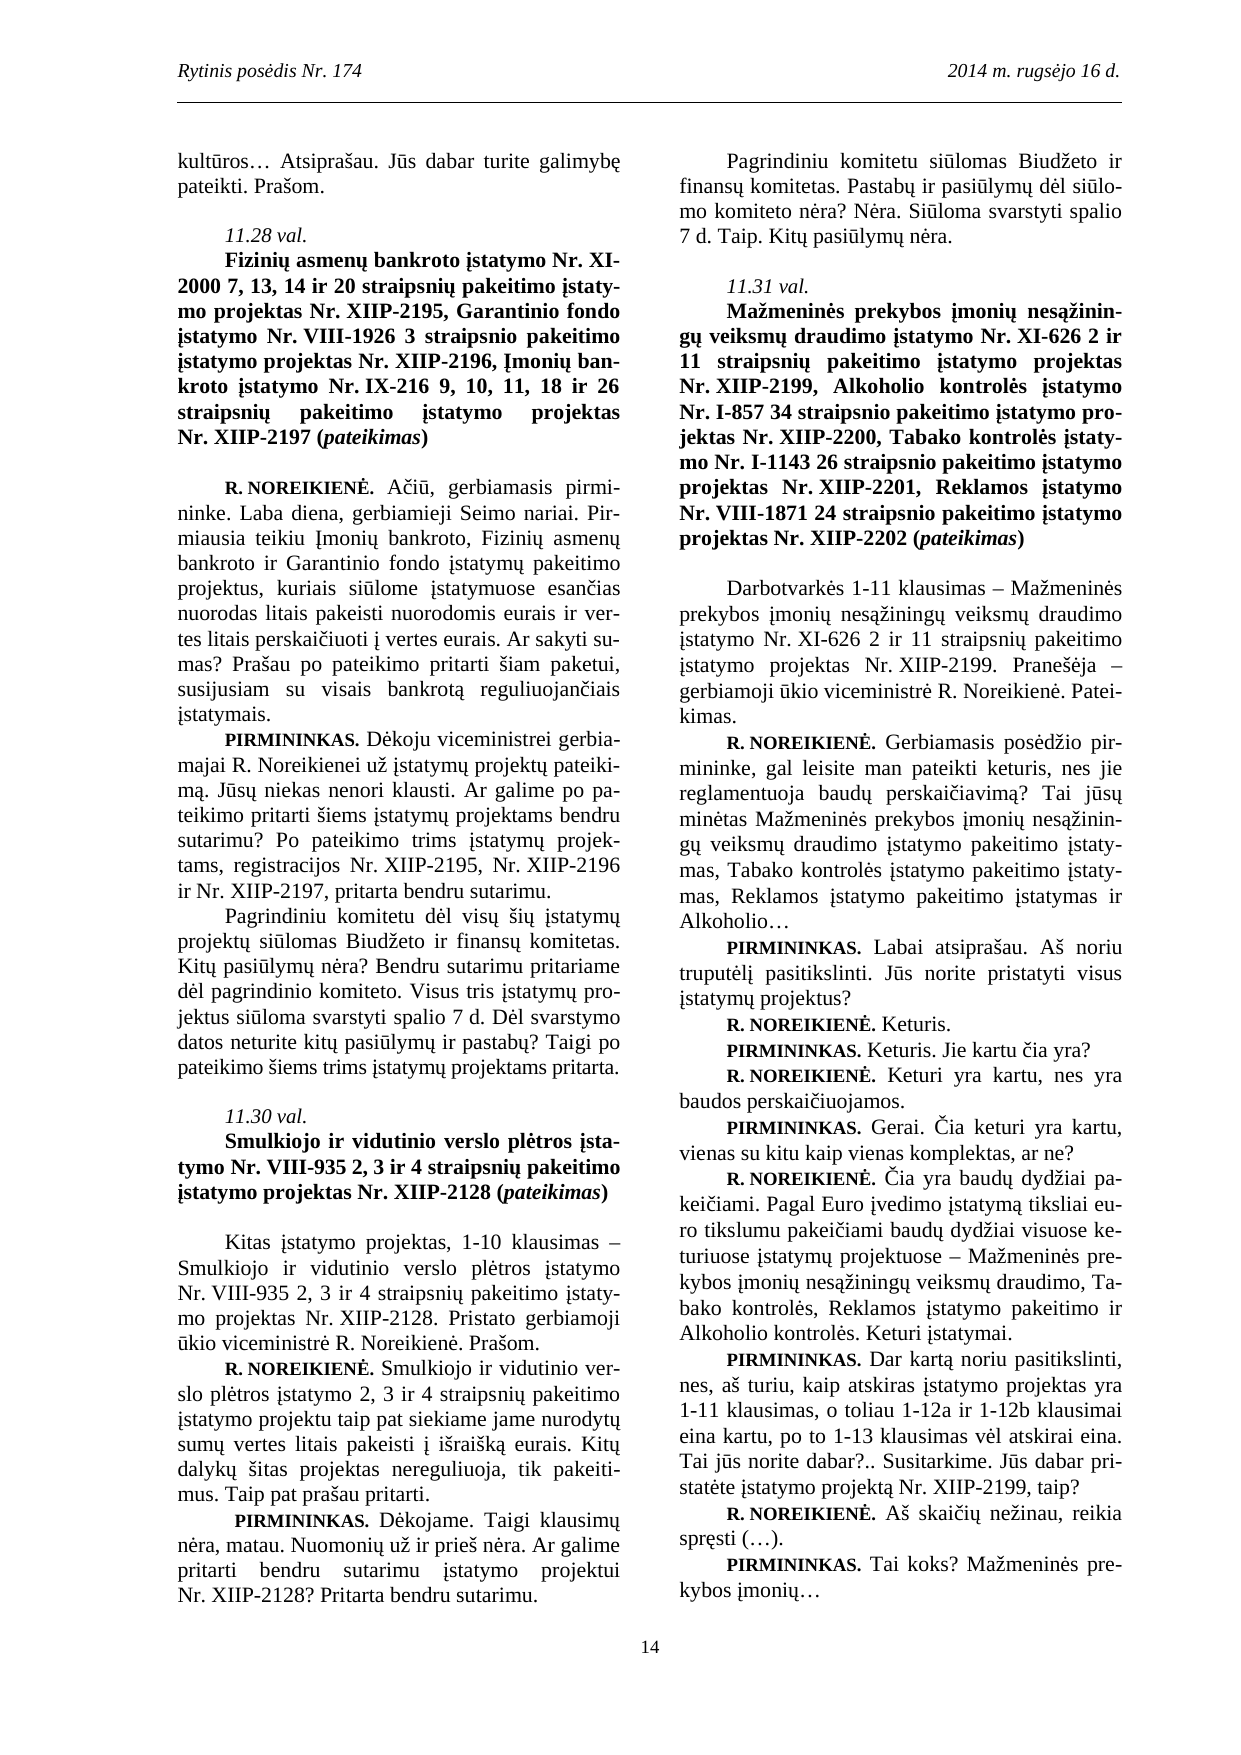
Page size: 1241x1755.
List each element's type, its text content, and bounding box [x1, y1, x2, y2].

text PIRMININKAS. Tai koks? Maž­me­ni­nės pre­ky­bos įmo­nių… [679, 1551, 1122, 1602]
text Maž­me­ni­nės pre­ky­bos įmo­nių ne­są­ži­nin­gų veiks­mų drau­di­mo įsta­ty­mo Nr. XI-626 2 ir 11 straips­nių pa­kei­ti­mo įsta­ty­mo pro­jek­tas Nr. XIIP-2199, Al­ko­ho­lio kon­tro­lės įsta­ty­mo Nr. I-857 34 straips­nio pa­kei­ti­mo įsta­ty­mo pro­jek­tas Nr. XIIP-2200, Ta­ba­ko kon­tro­lės įsta­ty­mo Nr. I-1143 26 straips­nio pa­kei­ti­mo įsta­ty­mo pro­jek­tas Nr. XIIP-2201, Re­kla­mos įsta­ty­mo Nr. VIII-1871 24 straips­nio pa­kei­ti­mo įsta­ty­mo pro­jek­tas Nr. XIIP-2202 (pa­tei­ki­mas) [679, 298, 1122, 550]
text PIRMININKAS. La­bai at­si­pra­šau. Aš no­riu tru­pu­tė­lį pa­si­tiks­lin­ti. Jūs no­ri­te pri­sta­ty­ti vi­sus įsta­ty­mų pro­jek­tus? [679, 934, 1122, 1011]
text PIRMININKAS. Dar kar­tą no­riu pa­si­tiks­lin­ti, nes, aš tu­riu, kaip at­ski­ras įsta­ty­mo pro­jek­tas yra 1-11 klau­si­mas, o to­liau 1-12a ir 1-12b klau­si­mai ei­na kar­tu, po to 1-13 klau­si­mas vėl at­ski­rai ei­na. Tai jūs no­ri­te da­bar?.. Su­si­tar­ki­me. Jūs da­bar pri­sta­tė­te įsta­ty­mo pro­jek­tą Nr. XIIP-2199, taip? [679, 1346, 1122, 1500]
text Pa­grin­di­niu ko­mi­te­tu siū­lo­mas Biu­dže­to ir fi­nan­sų ko­mi­te­tas. Pa­sta­bų ir pa­siū­ly­mų dėl siū­lo­mo ko­mi­te­to nė­ra? Nė­ra. Siū­lo­ma svars­ty­ti spa­lio 7 d. Taip. Ki­tų pa­siū­ly­mų nė­ra. [679, 148, 1122, 248]
text Dar­bo­tvarkės 1-11 klau­si­mas – Maž­me­ni­nės pre­ky­bos įmo­nių ne­są­ži­nin­gų veiks­mų drau­di­mo įsta­ty­mo Nr. XI-626 2 ir 11 straips­nių pa­kei­ti­mo įsta­ty­mo pro­jek­tas Nr. XIIP-2199. Pra­ne­šė­ja – ger­bia­mo­ji ūkio vi­ce­mi­nist­rė R. No­rei­kie­nė. Pa­tei­ki­mas. [679, 575, 1122, 729]
text Smul­kio­jo ir vi­du­ti­nio ver­slo plėt­ros įsta­ty­mo Nr. VIII-935 2, 3 ir 4 straips­nių pa­kei­ti­mo įsta­ty­mo pro­jek­tas Nr. XIIP-2128 (pa­tei­ki­mas) [177, 1128, 620, 1204]
text PIRMININKAS. Ke­tu­ris. Jie kar­tu čia yra? [679, 1036, 1122, 1062]
text PIRMININKAS. Ge­rai. Čia ke­tu­ri yra kar­tu, vie­nas su ki­tu kaip vie­nas kom­plek­tas, ar ne? [679, 1114, 1122, 1165]
text 11.28 val. [224, 223, 620, 247]
text 11.30 val. [224, 1104, 620, 1128]
text 11.31 val. [726, 274, 1122, 298]
text R. NOREIKIENĖ. Ke­tu­ri yra kar­tu, nes yra bau­dos per­skai­čiuo­ja­mos. [679, 1062, 1122, 1114]
text R. NOREIKIENĖ. Ger­bia­ma­sis po­sė­džio pir­mi­nin­ke, gal lei­si­te man pa­teik­ti ke­tu­ris, nes jie reg­la­men­tuo­ja bau­dų per­skai­čia­vi­mą? Tai jū­sų mi­nė­tas Maž­me­ni­nės pre­ky­bos įmo­nių ne­są­ži­nin­gų veiks­mų drau­di­mo įsta­ty­mo pa­kei­ti­mo įsta­ty­mas, Ta­ba­ko kon­tro­lės įsta­ty­mo pa­kei­ti­mo įsta­ty­mas, Re­kla­mos įsta­ty­mo pa­kei­ti­mo įsta­ty­mas ir Al­ko­ho­lio… [679, 729, 1122, 934]
text Pa­grin­di­niu ko­mi­te­tu dėl vi­sų šių įsta­ty­mų pro­jek­tų siū­lo­mas Biu­dže­to ir fi­nan­sų ko­mi­te­tas. Ki­tų pa­siū­ly­mų nė­ra? Ben­dru su­ta­ri­mu pri­ta­ria­me dėl pa­grin­di­nio ko­mi­te­to. Vi­sus tris įsta­ty­mų pro­jek­tus siū­lo­ma svars­ty­ti spa­lio 7 d. Dėl svars­ty­mo da­tos ne­tu­ri­te ki­tų pa­siū­ly­mų ir pa­sta­bų? Tai­gi po pa­tei­ki­mo šiems trims įsta­ty­mų pro­jek­tams pri­tar­ta. [177, 903, 620, 1079]
text kul­tū­ros… At­si­pra­šau. Jūs da­bar tu­ri­te ga­li­my­bę pa­teik­ti. Pra­šom. [177, 148, 620, 198]
text R. NOREIKIENĖ. Smul­kio­jo ir vi­du­ti­nio ver­slo plėt­ros įsta­ty­mo 2, 3 ir 4 straips­nių pa­kei­ti­mo įsta­ty­mo pro­jek­tu taip pat sie­kia­me ja­me nu­ro­dy­tų su­mų ver­tes li­tais pa­keis­ti į iš­raiš­ką eu­rais. Ki­tų da­ly­kų ši­tas pro­jek­tas ne­re­gu­liuo­ja, tik pa­kei­ti­mus. Taip pat pra­šau pri­tar­ti. [177, 1355, 620, 1507]
text PIRMININKAS. Dė­ko­ju vi­ce­mi­nist­rei ger­bia­ma­jai R. No­rei­kie­nei už įsta­ty­mų pro­jek­tų pa­tei­ki­mą. Jū­sų nie­kas ne­no­ri klaus­ti. Ar ga­li­me po pa­tei­ki­mo pri­tar­ti šiems įsta­ty­mų pro­jek­tams ben­dru su­ta­ri­mu? Po pa­tei­ki­mo trims įsta­ty­mų pro­jek­tams, re­gist­ra­ci­jos Nr. XIIP-2195, Nr. XIIP-2196 ir Nr. XIIP-2197, pri­tar­ta ben­dru su­ta­ri­mu. [177, 726, 620, 903]
text Ki­tas įsta­ty­mo pro­jek­tas, 1-10 klau­si­mas – Smul­kio­jo ir vi­du­ti­nio ver­slo plėt­ros įsta­ty­mo Nr. VIII-935 2, 3 ir 4 straips­nių pa­kei­ti­mo įsta­ty­mo pro­jek­tas Nr. XIIP-2128. Pri­sta­to ger­bia­mo­ji ūkio vi­ce­mi­nist­rė R. No­rei­kie­nė. Pra­šom. [177, 1229, 620, 1355]
text R. NOREIKIENĖ. Ačiū, ger­bia­ma­sis pir­mi­nin­ke. La­ba die­na, ger­bia­mie­ji Sei­mo na­riai. Pir­miau­sia tei­kiu Įmo­nių ban­kro­to, Fi­zi­nių as­me­nų ban­kro­to ir Ga­ran­ti­nio fon­do įsta­ty­mų pa­kei­ti­mo pro­jek­tus, ku­riais siū­lo­me įsta­ty­muo­se esan­čias nuo­ro­das li­tais pa­keis­ti nuo­ro­do­mis eu­rais ir ver­tes li­tais per­skai­čiuo­ti į ver­tes eu­rais. Ar sa­ky­ti su­mas? Pra­šau po pa­tei­ki­mo pri­tar­ti šiam pa­ke­tui, su­si­ju­siam su vi­sais ban­kro­tą re­gu­liuo­jan­čiais įsta­ty­mais. [177, 474, 620, 726]
text PIRMININKAS. Dė­ko­ja­me. Tai­gi klau­si­mų nė­ra, ma­tau. Nuo­mo­nių už ir prieš nė­ra. Ar ga­li­me pri­tar­ti ben­dru su­ta­ri­mu įsta­ty­mo pro­jek­tui Nr. XIIP-2128? Pri­tar­ta ben­dru su­ta­ri­mu. [177, 1507, 620, 1607]
text Fi­zi­nių as­me­nų ban­kro­to įsta­ty­mo Nr. XI-2000 7, 13, 14 ir 20 straips­nių pa­kei­ti­mo įsta­ty­mo pro­jek­tas Nr. XIIP-2195, Ga­ran­ti­nio fon­do įsta­ty­mo Nr. VIII-1926 3 straips­nio pa­kei­ti­mo įsta­ty­mo pro­jek­tas Nr. XIIP-2196, Įmo­nių ban­kro­to įsta­ty­mo Nr. IX-216 9, 10, 11, 18 ir 26 strai­ps­nių pa­kei­ti­mo įsta­ty­mo pro­jek­tas Nr. XIIP-2197 (pa­tei­ki­mas) [177, 247, 620, 449]
text R. NOREIKIENĖ. Ke­tu­ris. [679, 1011, 1122, 1036]
text R. NOREIKIENĖ. Čia yra bau­dų dy­džiai pa­kei­čia­mi. Pa­gal Eu­ro įve­di­mo įsta­ty­mą tiks­liai eu­ro tiks­lu­mu pa­kei­čia­mi bau­dų dy­džiai vi­suo­se ke­tu­riuo­se įsta­ty­mų pro­jek­tuo­se – Maž­me­ni­nės pre­ky­bos įmo­nių ne­są­ži­nin­gų veiks­mų drau­di­mo, Ta­ba­ko kon­tro­lės, Re­kla­mos įsta­ty­mo pa­kei­ti­mo ir Al­ko­ho­lio kon­tro­lės. Ke­tu­ri įsta­ty­mai. [679, 1165, 1122, 1346]
text R. NOREIKIENĖ. Aš skai­čių ne­ži­nau, rei­kia spręs­ti (…). [679, 1500, 1122, 1551]
